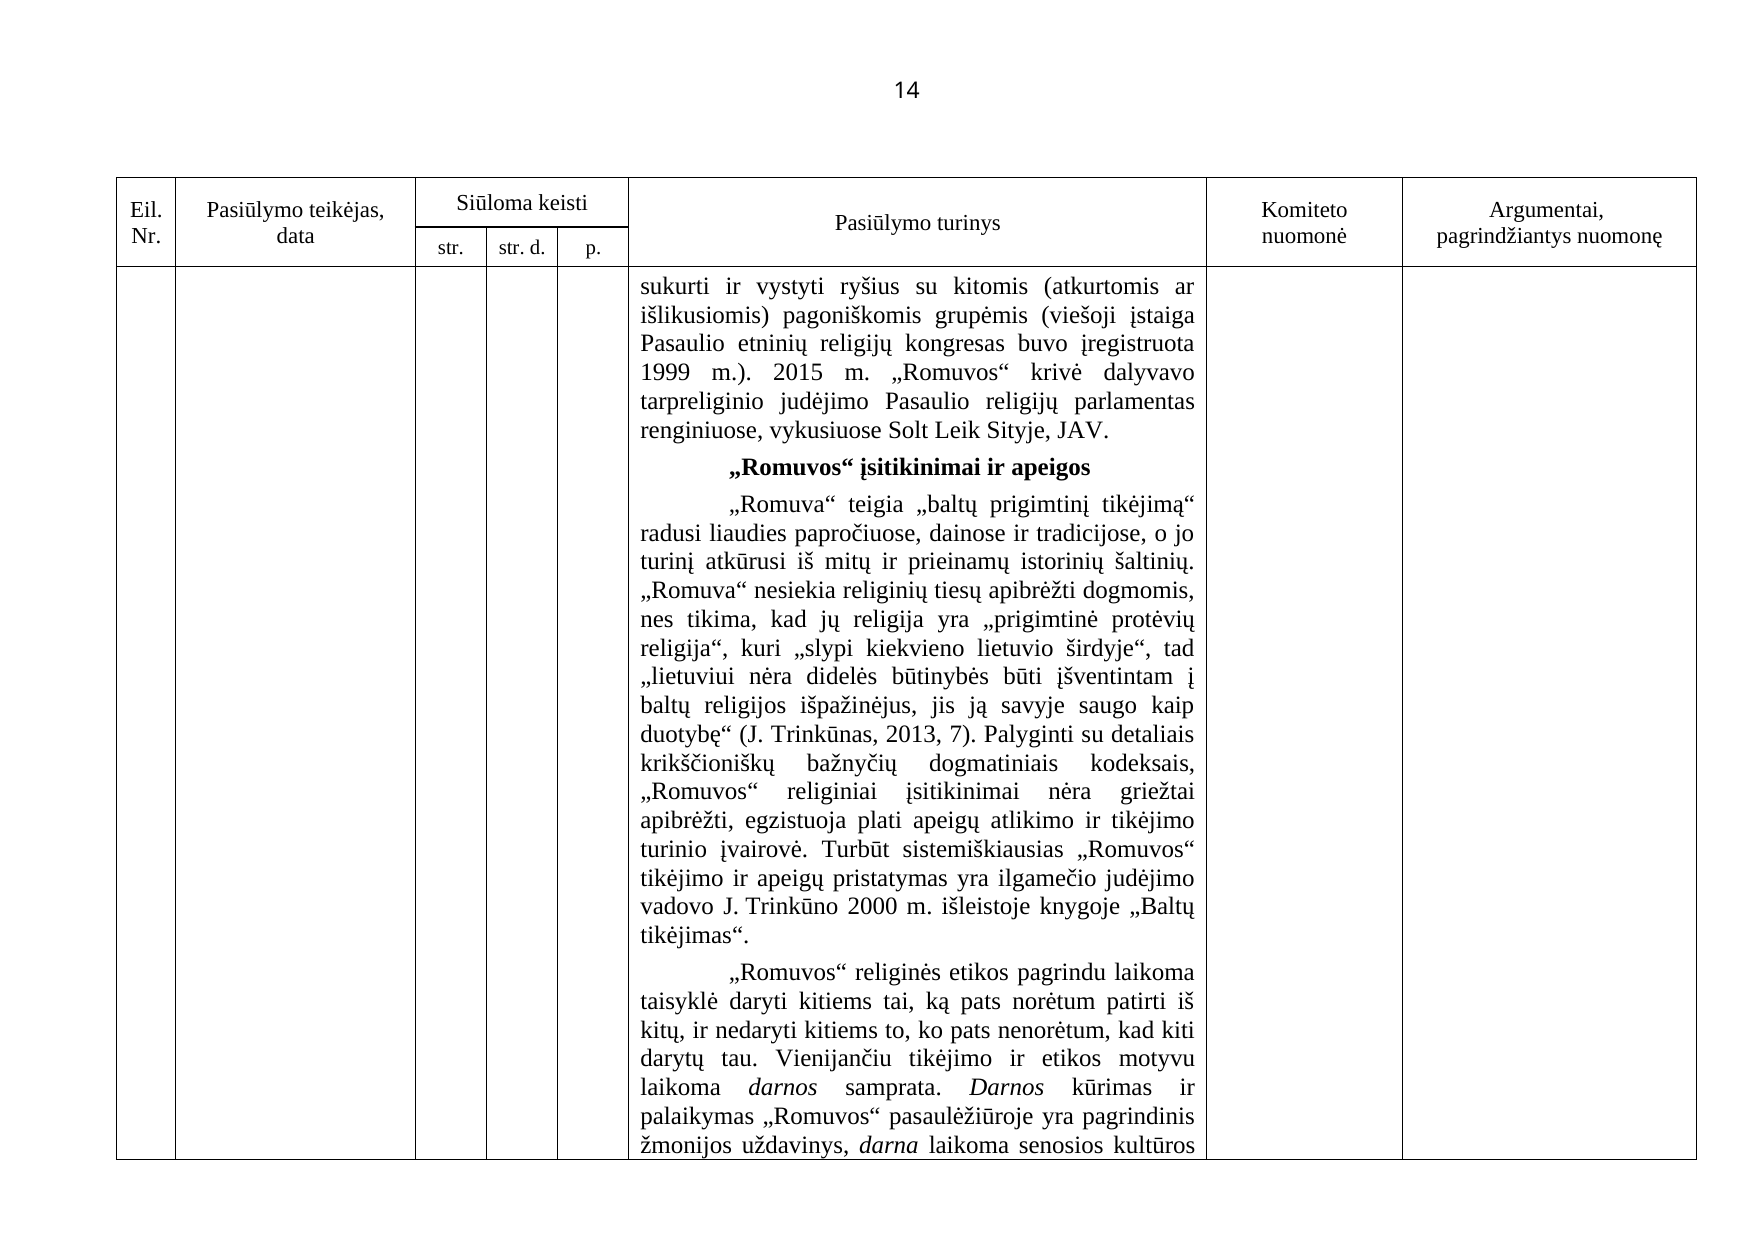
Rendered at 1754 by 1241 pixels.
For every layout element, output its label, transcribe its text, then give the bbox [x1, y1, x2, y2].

table_cell str. [416, 228, 486, 266]
table_header Argumentai, pagrindžiantys nuomonę [1403, 178, 1696, 266]
table_header Pasiūlymo turinys [629, 178, 1206, 266]
table_cell [558, 267, 628, 1158]
table_cell [176, 267, 415, 1158]
table_header Pasiūlymo teikėjas, data [176, 178, 415, 266]
table_header Siūloma keisti [416, 178, 628, 226]
table_cell str. d. [487, 228, 557, 266]
table_cell p. [558, 228, 628, 266]
table_cell [1207, 267, 1402, 1158]
table_cell [1403, 267, 1696, 1158]
table_cell [487, 267, 557, 1158]
table_cell [117, 267, 175, 1158]
table_header Komiteto nuomonė [1207, 178, 1402, 266]
table_cell sukurti ir vystyti ryšius su kitomis (atkurtomis ar išlikusiomis) pagoniškomis grupėmis (viešoji įstaiga Pasaulio etninių religijų kongresas buvo įregistruota 1999 m.). 2015 m. „Romuvos“ krivė dalyvavo tarpreliginio judėjimo Pasaulio religijų parlamentas renginiuose, vykusiuose Solt Leik Sityje, JAV. „Romuvos“ įsitikinimai ir apeigos „Romuva“ teigia „baltų prigimtinį tikėjimą“ radusi liaudies papročiuose, dainose ir tradicijose, o jo turinį atkūrusi iš mitų ir prieinamų istorinių šaltinių. „Romuva“ nesiekia religinių tiesų apibrėžti dogmomis, nes tikima, kad jų religija yra „prigimtinė protėvių religija“, kuri „slypi kiekvieno lietuvio širdyje“, tad „lietuviui nėra didelės būtinybės būti įšventintam į baltų religijos išpažinėjus, jis ją savyje saugo kaip duotybę“ (J. Trinkūnas, 2013, 7). Palyginti su detaliais krikščioniškų bažnyčių dogmatiniais kodeksais, „Romuvos“ religiniai įsitikinimai nėra griežtai apibrėžti, egzistuoja plati apeigų atlikimo ir tikėjimo turinio įvairovė. Turbūt sistemiškiausias „Romuvos“ tikėjimo ir apeigų pristatymas yra ilgamečio judėjimo vadovo J. Trinkūno 2000 m. išleistoje knygoje „Baltų tikėjimas“. „Romuvos“ religinės etikos pagrindu laikoma taisyklė daryti kitiems tai, ką pats norėtum patirti iš kitų, ir nedaryti kitiems to, ko pats nenorėtum, kad kiti darytų tau. Vienijančiu tikėjimo ir etikos motyvu laikoma darnos samprata. Darnos kūrimas ir palaikymas „Romuvos“ pasaulėžiūroje yra pagrindinis žmonijos uždavinys, darna laikoma senosios kultūros [629, 267, 1206, 1158]
table_cell [416, 267, 486, 1158]
table_header Eil. Nr. [117, 178, 175, 266]
